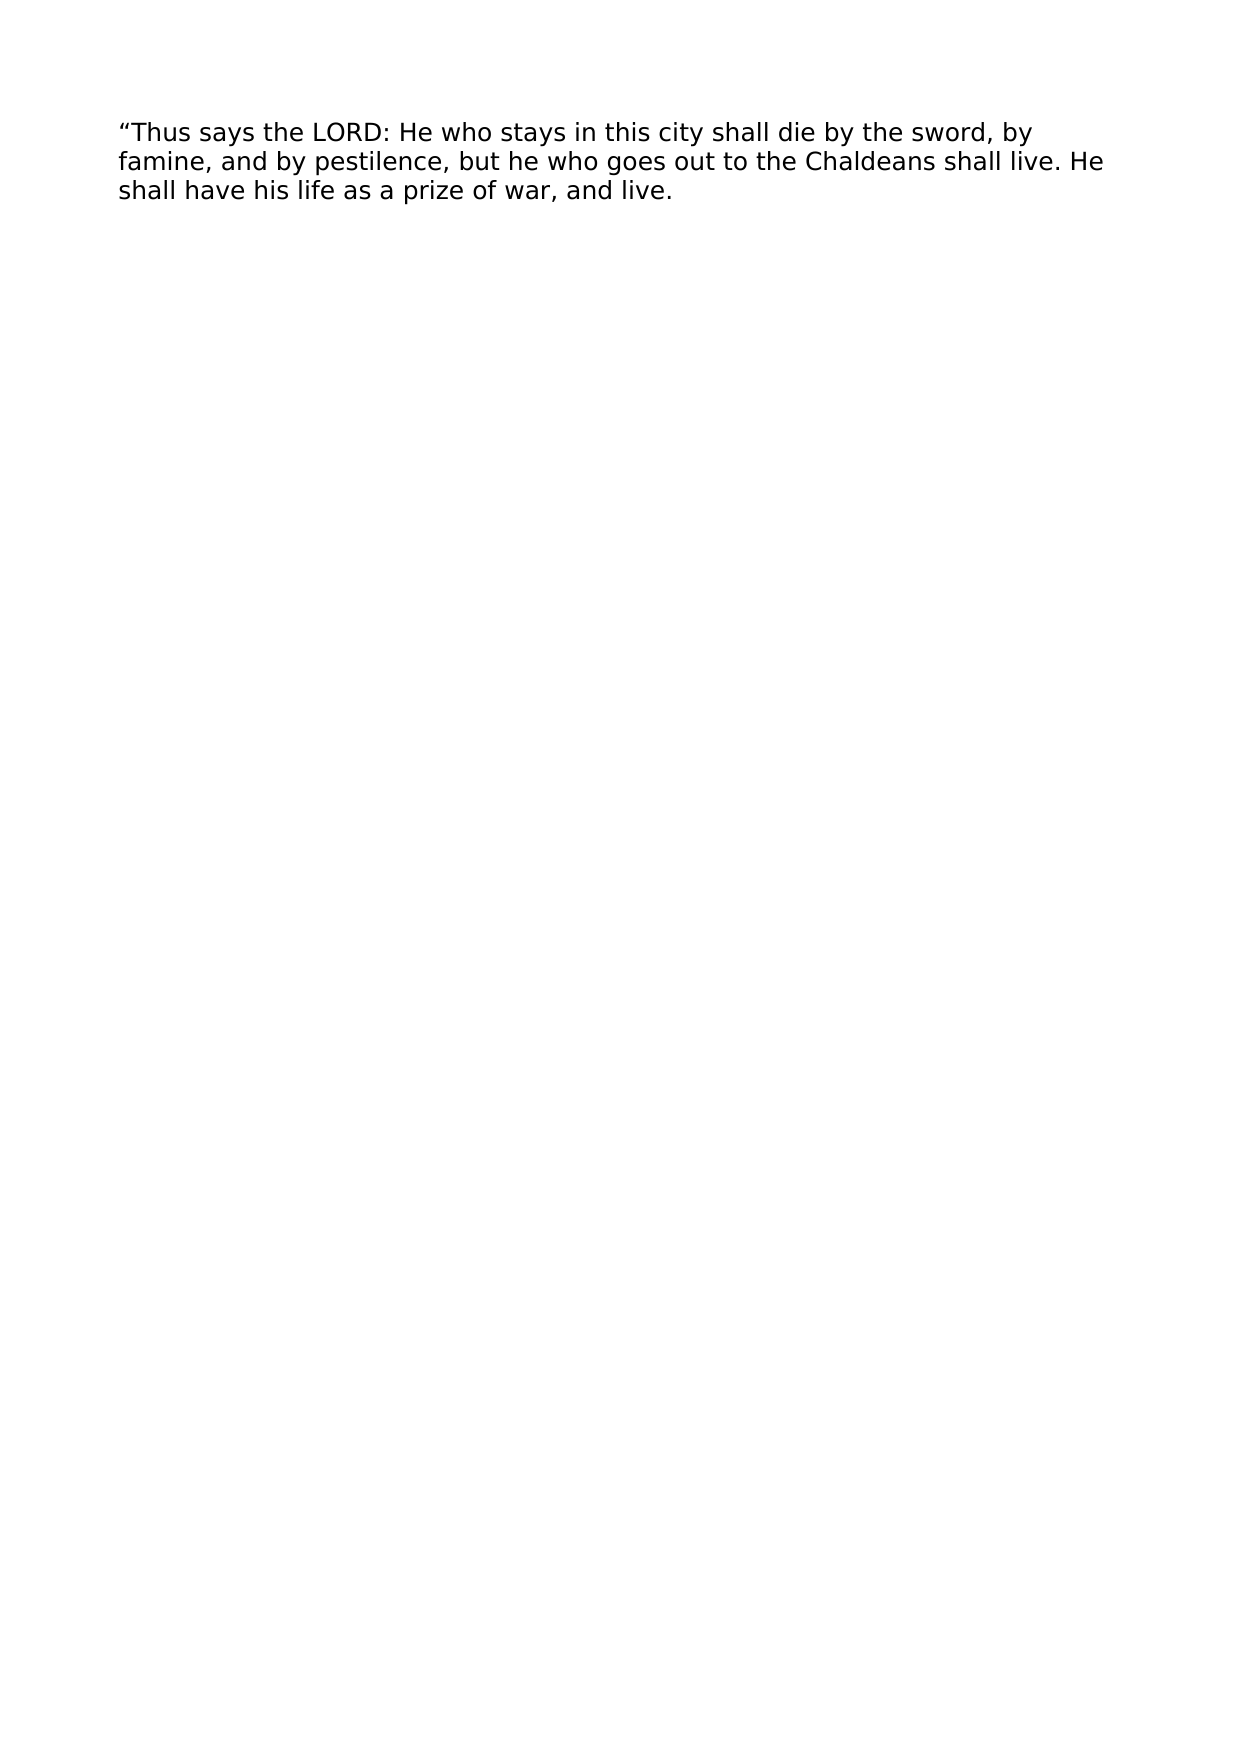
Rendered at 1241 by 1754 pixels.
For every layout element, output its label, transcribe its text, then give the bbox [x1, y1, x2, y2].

text “Thus says the LORD: He who stays in this city shall die by the sword, by famine, and by pestilence, but he who goes out to the Chaldeans shall live. He shall have his life as a prize of war, and live. [118, 118, 1122, 206]
